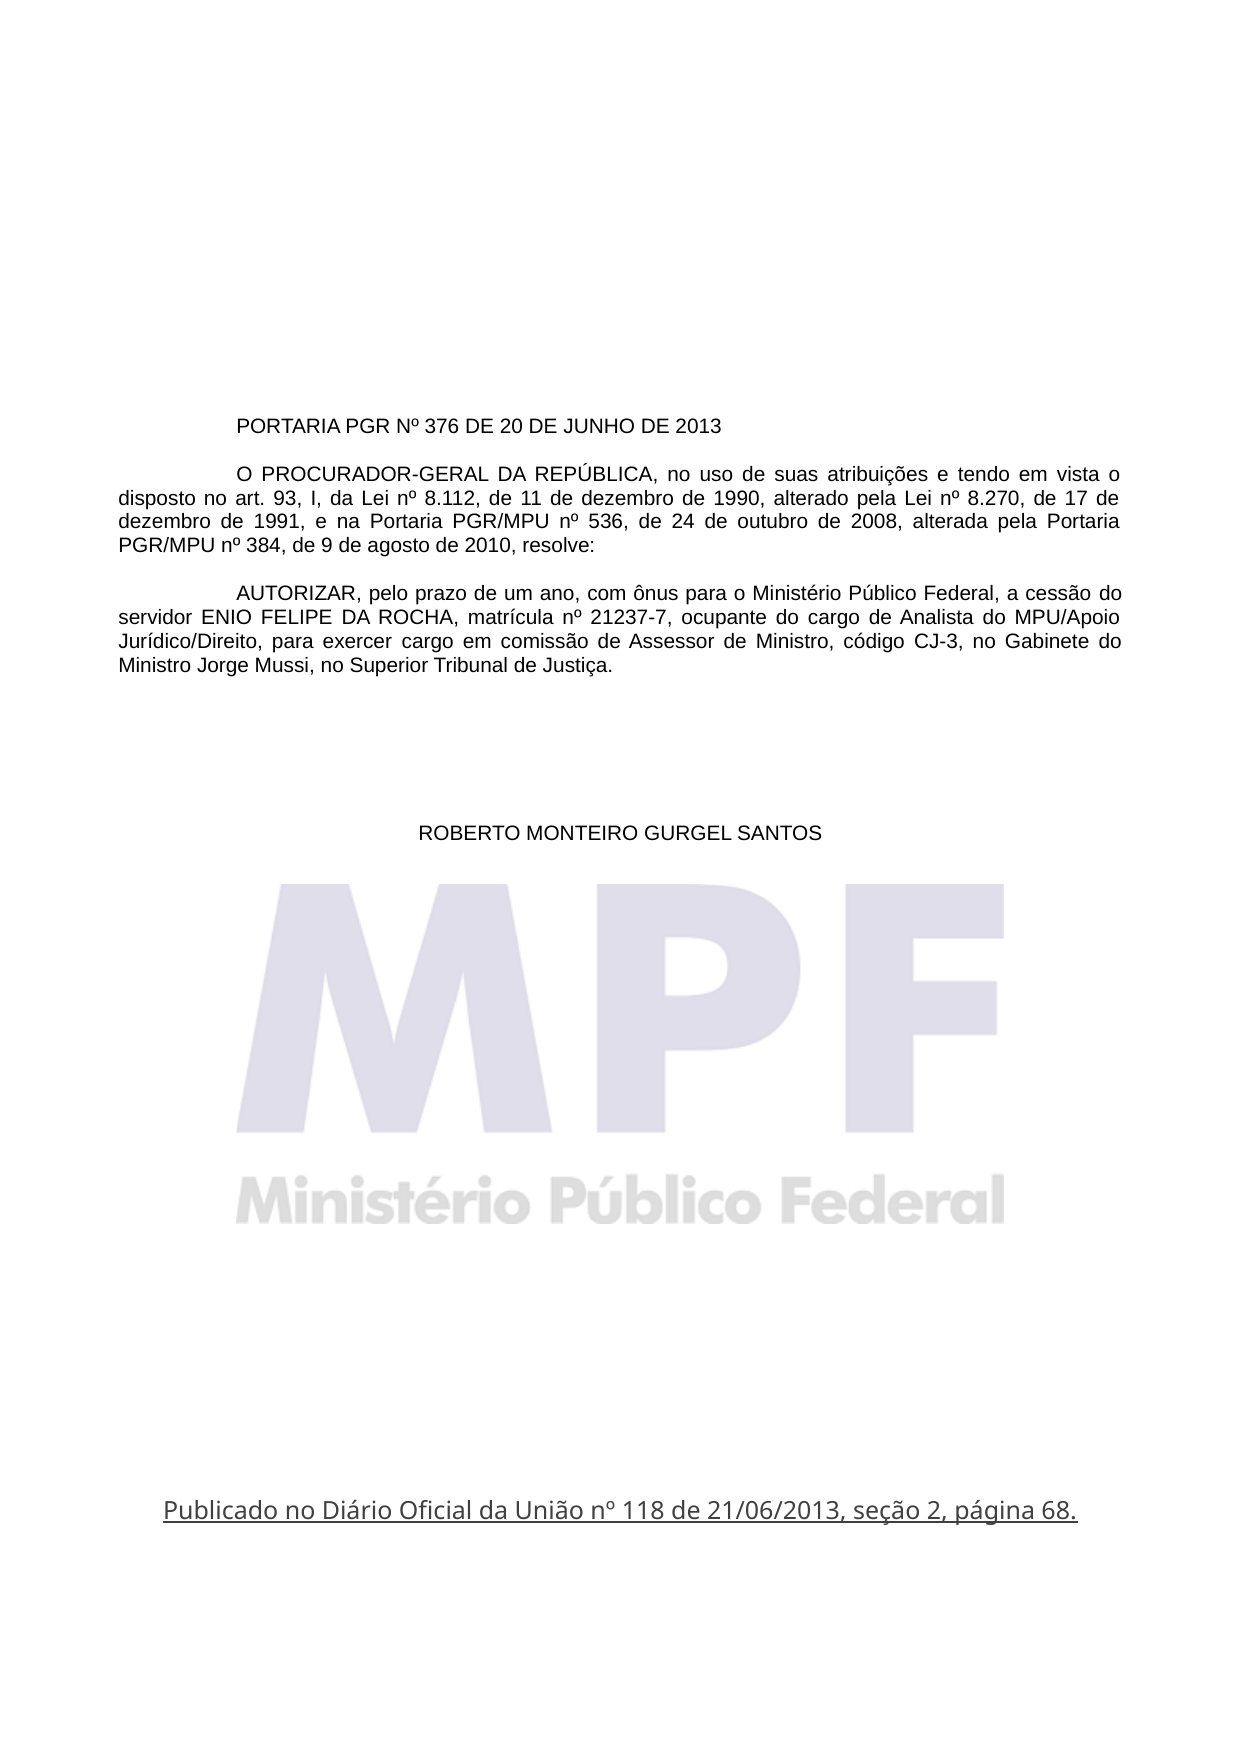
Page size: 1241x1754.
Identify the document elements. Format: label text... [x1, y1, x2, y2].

text AUTORIZAR, pelo prazo de um ano, com ônus para o Ministério Público Federal, a cessão do servidor ENIO FELIPE DA ROCHA, matrícula nº 21237-7, ocupante do cargo de Analista do MPU/Apoio Jurídico/Direito, para exercer cargo em comissão de Assessor de Ministro, código CJ-3, no Gabinete do Ministro Jorge Mussi, no Superior Tribunal de Justiça. [118, 581, 1122, 677]
text Publicado no Diário Oficial da União nº 118 de 21/06/2013, seção 2, página 68. [118, 1492, 1122, 1526]
text ROBERTO MONTEIRO GURGEL SANTOS [118, 820, 1122, 844]
text PORTARIA PGR Nº 376 DE 20 DE JUNHO DE 2013 [118, 413, 1122, 437]
picture [236, 884, 1004, 1224]
text O PROCURADOR-GERAL DA REPÚBLICA, no uso de suas atribuições e tendo em vista o disposto no art. 93, I, da Lei nº 8.112, de 11 de dezembro de 1990, alterado pela Lei nº 8.270, de 17 de dezembro de 1991, e na Portaria PGR/MPU nº 536, de 24 de outubro de 2008, alterada pela Portaria PGR/MPU nº 384, de 9 de agosto de 2010, resolve: [118, 461, 1122, 557]
